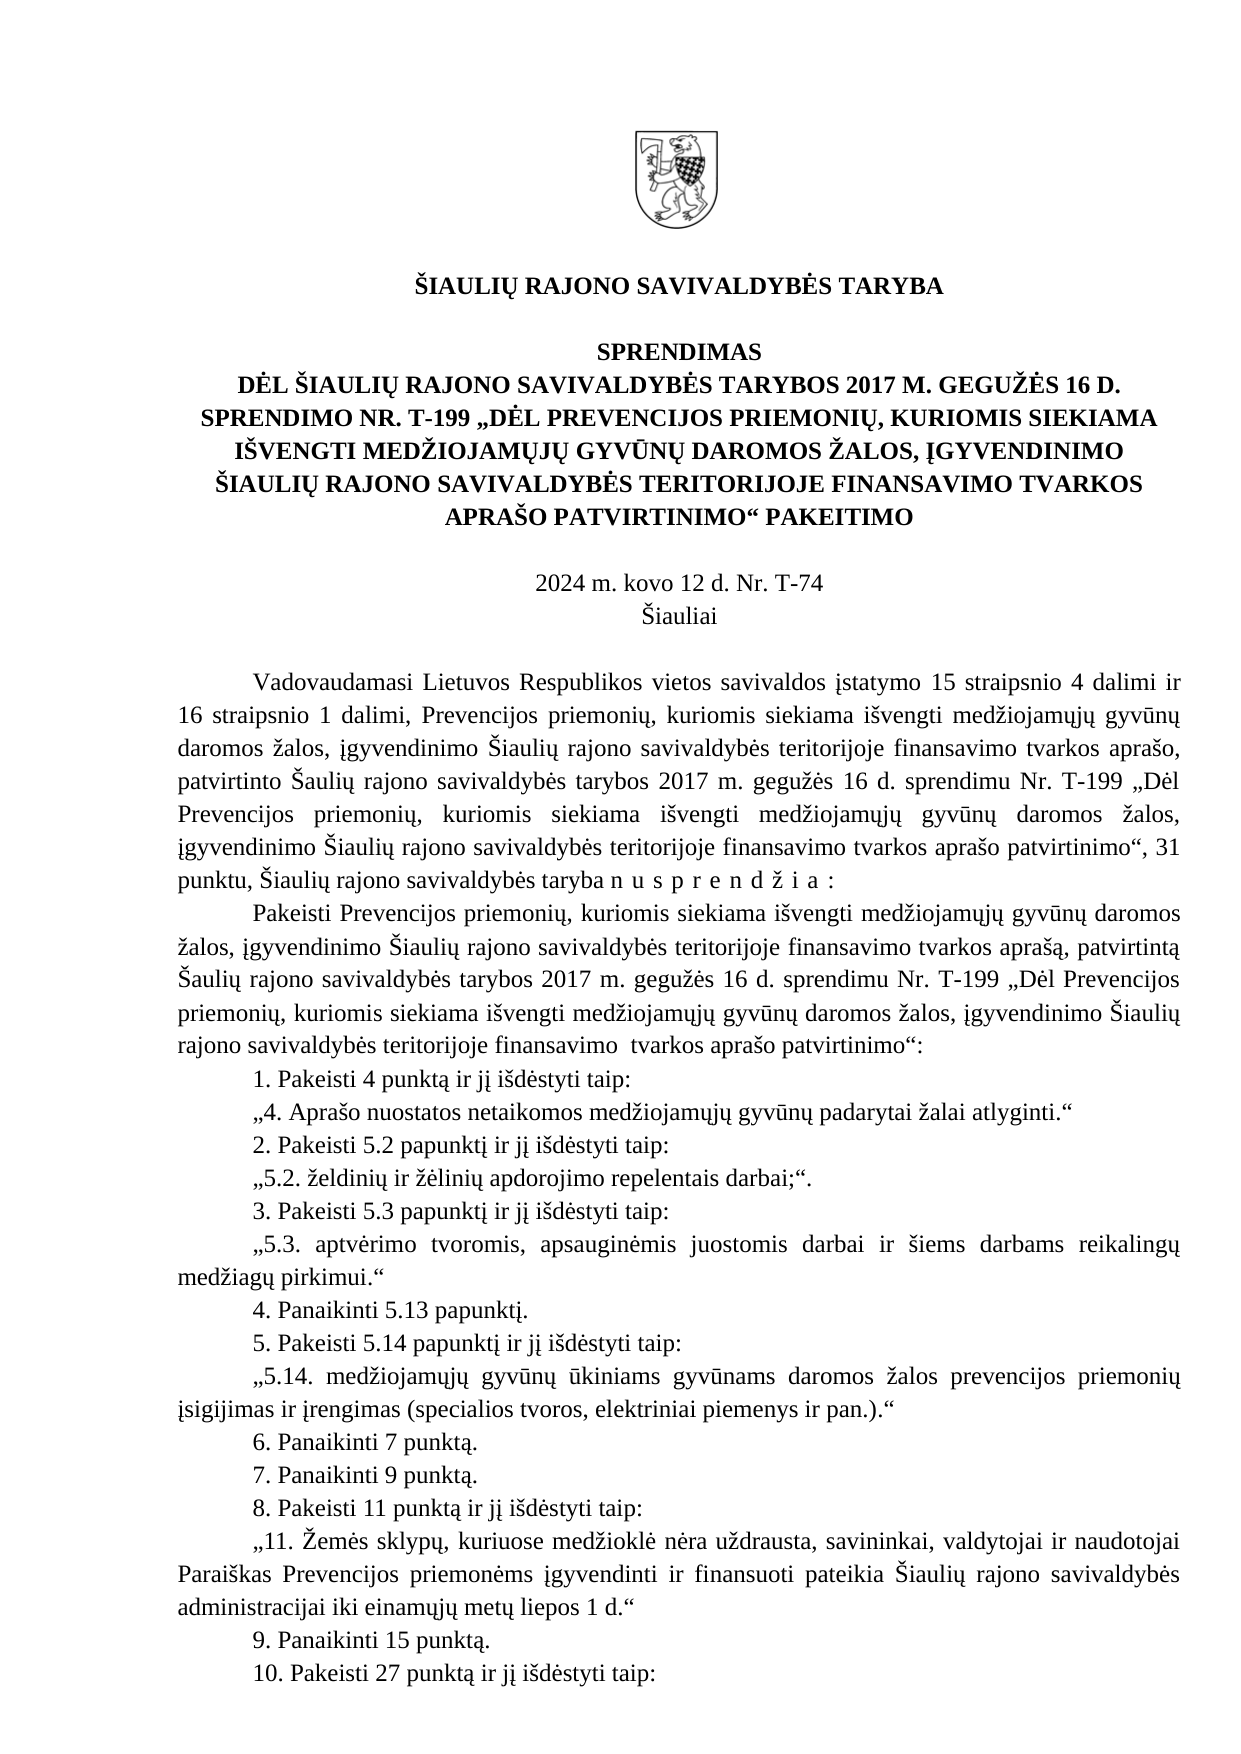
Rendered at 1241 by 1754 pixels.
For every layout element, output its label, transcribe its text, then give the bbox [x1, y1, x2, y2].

text „5.14. medžiojamųjų gyvūnų ūkiniams gyvūnams daromos žalos prevencijos priemonių įsigijimas ir įrengimas (specialios tvoros, elektriniai piemenys ir pan.).“ [177, 1361, 1181, 1423]
text 6. Panaikinti 7 punktą. [177, 1427, 1181, 1456]
text SPRENDIMAS [177, 337, 1181, 366]
text „5.2. želdinių ir žėlinių apdorojimo repelentais darbai;“. [177, 1163, 1181, 1191]
text 3. Pakeisti 5.3 papunktį ir jį išdėstyti taip: [177, 1196, 1181, 1224]
text ŠIAULIŲ RAJONO SAVIVALDYBĖS TARYBA [177, 271, 1181, 300]
text 2024 m. kovo 12 d. Nr. T-74 [177, 568, 1181, 597]
subtitle Šiauliai [177, 601, 1181, 630]
text „5.3. aptvėrimo tvoromis, apsauginėmis juostomis darbai ir šiems darbams reikalingų medžiagų pirkimui.“ [177, 1229, 1181, 1291]
text 4. Panaikinti 5.13 papunktį. [177, 1295, 1181, 1323]
text 9. Panaikinti 15 punktą. [177, 1625, 1181, 1654]
text 5. Pakeisti 5.14 papunktį ir jį išdėstyti taip: [177, 1328, 1181, 1357]
text „4. Aprašo nuostatos netaikomos medžiojamųjų gyvūnų padarytai žalai atlyginti.“ [177, 1097, 1181, 1125]
text 1. Pakeisti 4 punktą ir jį išdėstyti taip: [177, 1064, 1181, 1092]
text 8. Pakeisti 11 punktą ir jį išdėstyti taip: [177, 1493, 1181, 1522]
text Vadovaudamasi Lietuvos Respublikos vietos savivaldos įstatymo 15 straipsnio 4 dalimi ir 16 straipsnio 1 dalimi, Prevencijos priemonių, kuriomis siekiama išvengti medžiojamųjų gyvūnų daromos žalos, įgyvendinimo Šiaulių rajono savivaldybės teritorijoje finansavimo tvarkos aprašo, patvirtinto Šaulių rajono savivaldybės tarybos 2017 m. gegužės 16 d. sprendimu Nr. T-199 „Dėl Prevencijos priemonių, kuriomis siekiama išvengti medžiojamųjų gyvūnų daromos žalos, įgyvendinimo Šiaulių rajono savivaldybės teritorijoje finansavimo tvarkos aprašo patvirtinimo“, 31 punktu, Šiaulių rajono savivaldybės taryba nusprendžia: [177, 667, 1181, 894]
text 7. Panaikinti 9 punktą. [177, 1460, 1181, 1489]
text „11. Žemės sklypų, kuriuose medžioklė nėra uždrausta, savininkai, valdytojai ir naudotojai Paraiškas Prevencijos priemonėms įgyvendinti ir finansuoti pateikia Šiaulių rajono savivaldybės administracijai iki einamųjų metų liepos 1 d.“ [177, 1526, 1181, 1621]
text Pakeisti Prevencijos priemonių, kuriomis siekiama išvengti medžiojamųjų gyvūnų daromos žalos, įgyvendinimo Šiaulių rajono savivaldybės teritorijoje finansavimo tvarkos aprašą, patvirtintą Šaulių rajono savivaldybės tarybos 2017 m. gegužės 16 d. sprendimu Nr. T-199 „Dėl Prevencijos priemonių, kuriomis siekiama išvengti medžiojamųjų gyvūnų daromos žalos, įgyvendinimo Šiaulių rajono savivaldybės teritorijoje finansavimo tvarkos aprašo patvirtinimo“: [177, 898, 1181, 1059]
text 10. Pakeisti 27 punktą ir jį išdėstyti taip: [177, 1658, 1181, 1687]
text DĖL ŠIAULIŲ RAJONO SAVIVALDYBĖS TARYBOS 2017 M. GEGUŽĖS 16 D. SPRENDIMO NR. T-199 „DĖL PREVENCIJOS PRIEMONIŲ, KURIOMIS SIEKIAMA IŠVENGTI MEDŽIOJAMŲJŲ GYVŪNŲ DAROMOS ŽALOS, ĮGYVENDINIMO ŠIAULIŲ RAJONO SAVIVALDYBĖS TERITORIJOJE FINANSAVIMO TVARKOS APRAŠO PATVIRTINIMO“ PAKEITIMO [177, 370, 1181, 531]
text 2. Pakeisti 5.2 papunktį ir jį išdėstyti taip: [177, 1130, 1181, 1158]
